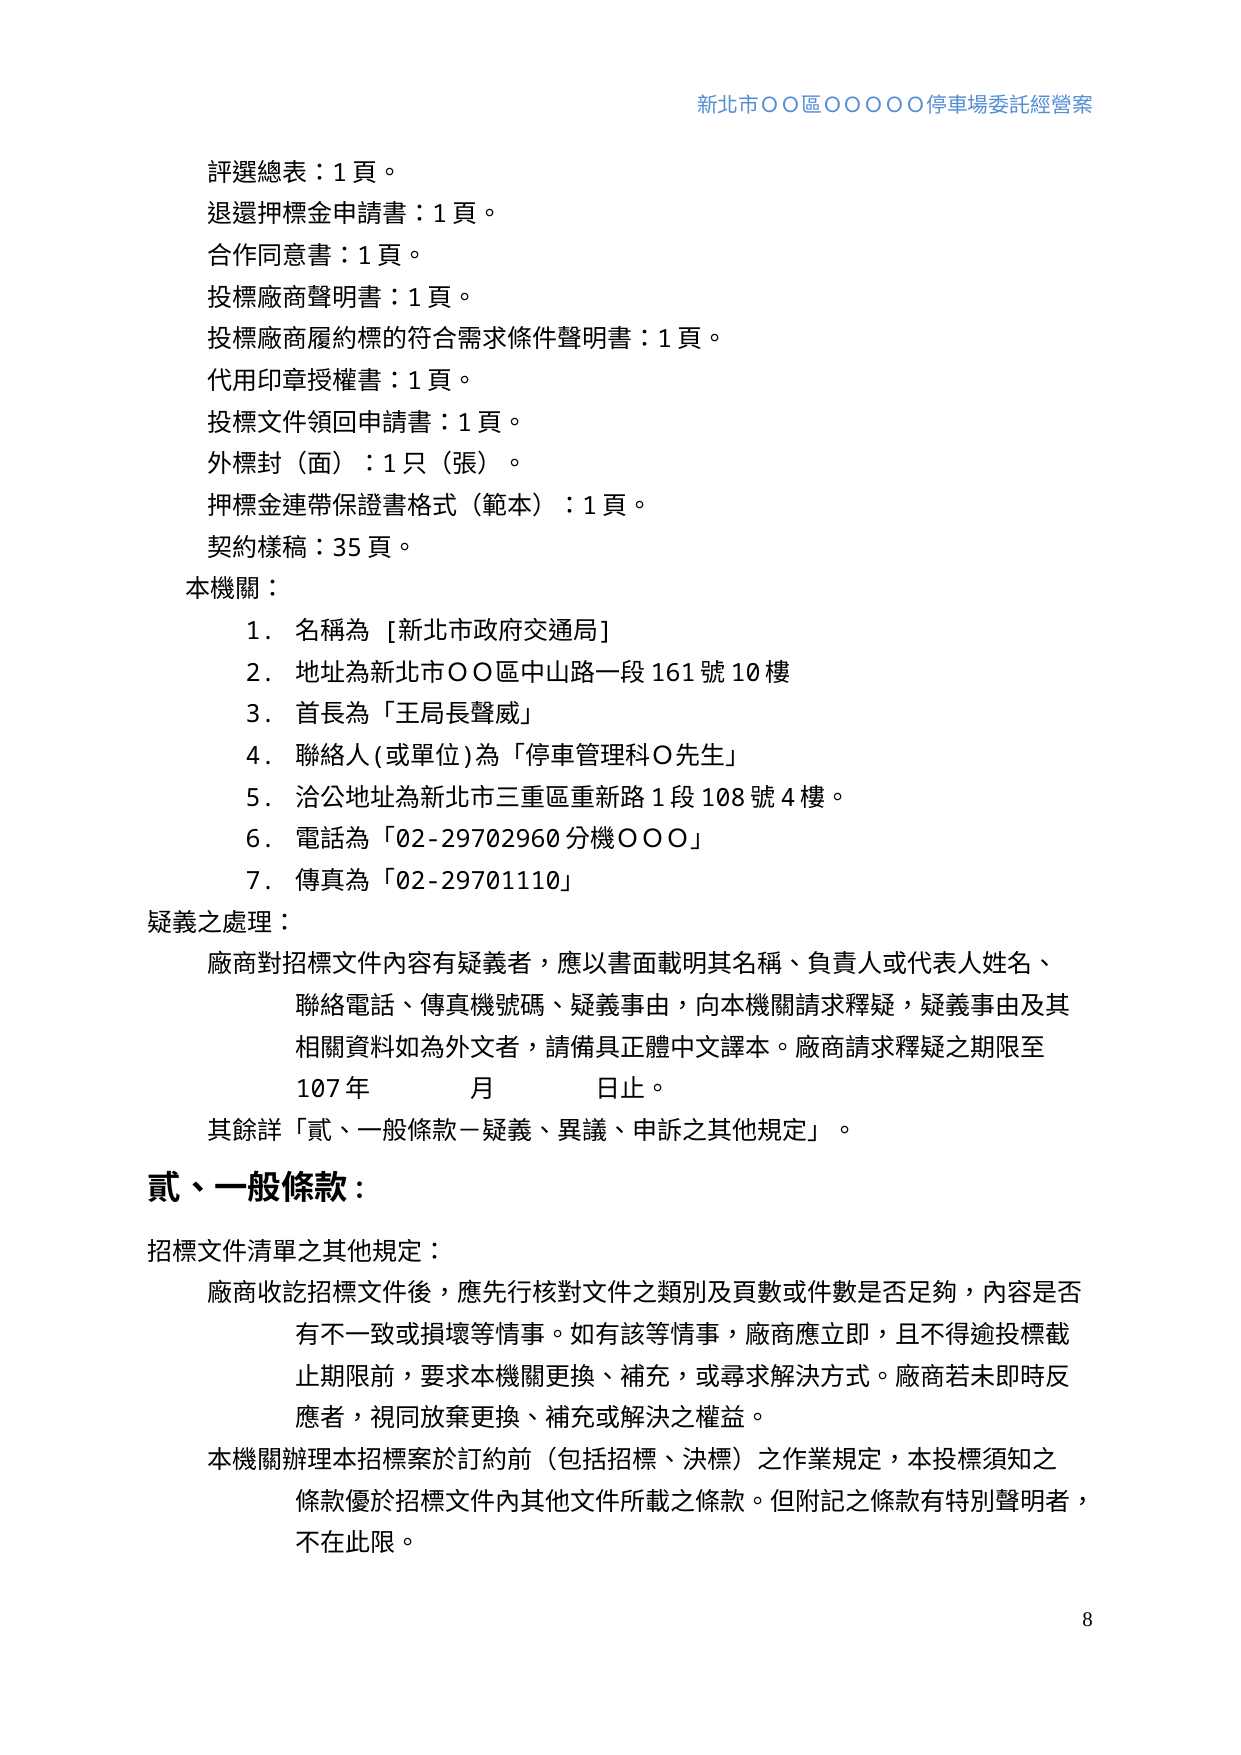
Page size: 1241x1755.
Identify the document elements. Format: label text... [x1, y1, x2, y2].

list 電話為「02-29702960分機ＯＯＯ」 [245, 814, 1079, 856]
subtitle 外標封（面）：1只（張）。 [207, 439, 1093, 481]
subtitle 本機關： [185, 564, 1079, 606]
subtitle 退還押標金申請書：1頁。 [207, 189, 1093, 231]
subtitle 招標文件清單之其他規定： [148, 1227, 1079, 1268]
list 聯絡人(或單位)為「停車管理科Ｏ先生」 [245, 731, 1079, 773]
subtitle 契約樣稿：35頁。 [207, 523, 1093, 564]
subtitle 廠商對招標文件內容有疑義者，應以書面載明其名稱、負責人或代表人姓名、聯絡電話、傳真機號碼、疑義事由，向本機關請求釋疑，疑義事由及其相關資料如為外文者，請備具正體中文譯本。廠商請求釋疑之期限至107年 月 日止。 [207, 939, 1079, 1106]
subtitle 代用印章授權書：1頁。 [207, 356, 1093, 398]
subtitle 投標廠商聲明書：1頁。 [207, 273, 1093, 314]
list 名稱為 [新北市政府交通局] [245, 606, 1079, 648]
subtitle 投標廠商履約標的符合需求條件聲明書：1頁。 [207, 314, 1093, 356]
subtitle 疑義之處理： [148, 898, 1079, 939]
subtitle 押標金連帶保證書格式（範本）：1頁。 [207, 481, 1093, 523]
subtitle 投標文件領回申請書：1頁。 [207, 398, 1093, 439]
list 傳真為「02-29701110」 [245, 856, 1079, 898]
subtitle 合作同意書：1頁。 [207, 231, 1093, 273]
subtitle 廠商收訖招標文件後，應先行核對文件之類別及頁數或件數是否足夠，內容是否有不一致或損壞等情事。如有該等情事，廠商應立即，且不得逾投標截止期限前，要求本機關更換、補充，或尋求解決方式。廠商若未即時反應者，視同放棄更換、補充或解決之權益。 [207, 1268, 1093, 1435]
subtitle 評選總表：1頁。 [207, 148, 1093, 189]
list 洽公地址為新北市三重區重新路1段108號4樓。 [245, 773, 1079, 814]
subtitle 其餘詳「貳、一般條款－疑義、異議、申訴之其他規定」。 [207, 1106, 1079, 1148]
list 首長為「王局長聲威」 [245, 689, 1079, 731]
list 地址為新北市ＯＯ區中山路一段161號10樓 [245, 648, 1079, 689]
subtitle 本機關辦理本招標案於訂約前（包括招標、決標）之作業規定，本投標須知之條款優於招標文件內其他文件所載之條款。但附記之條款有特別聲明者，不在此限。 [207, 1435, 1079, 1560]
subtitle 貳、一般條款： [148, 1166, 1093, 1208]
